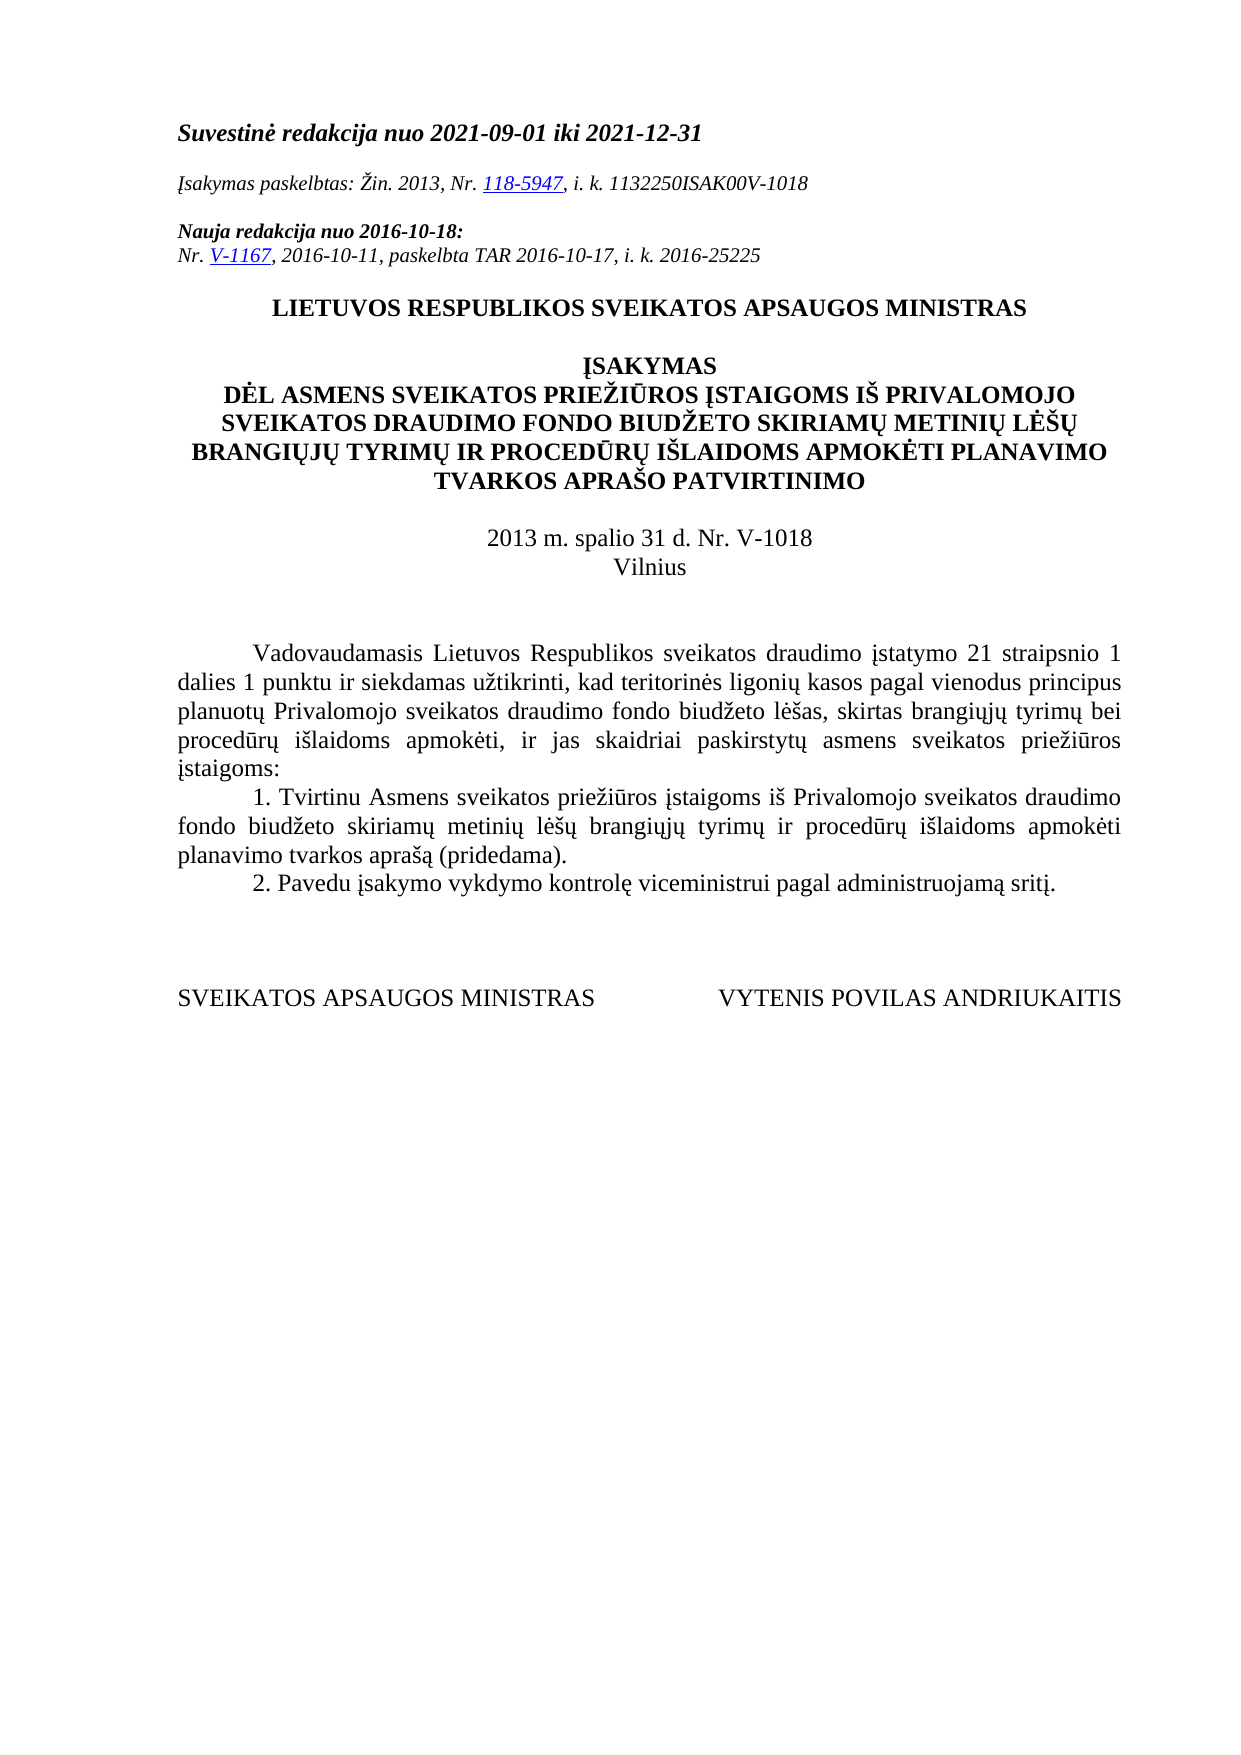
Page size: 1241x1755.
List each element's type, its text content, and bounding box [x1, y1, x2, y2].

text 2013 m. spalio 31 d. Nr. V-1018 [177, 523, 1122, 552]
text Įsakymas paskelbtas: Žin. 2013, Nr. 118-5947, i. k. 1132250ISAK00V-1018 [177, 171, 1122, 195]
text ĮSAKYMAS [177, 351, 1122, 380]
text SVEIKATOS APSAUGOS MINISTRAS VYTENIS POVILAS ANDRIUKAITIS [177, 983, 1122, 1012]
text LIETUVOS RESPUBLIKOS SVEIKATOS APSAUGOS MINISTRAS [177, 293, 1122, 322]
text Nauja redakcija nuo 2016-10-18: [177, 219, 1122, 243]
text Vilnius [177, 552, 1122, 581]
text Suvestinė redakcija nuo 2021-09-01 iki 2021-12-31 [177, 118, 1122, 147]
text Vadovaudamasis Lietuvos Respublikos sveikatos draudimo įstatymo 21 straipsnio 1 dalies 1 punktu ir siekdamas užtikrinti, kad teritorinės ligonių kasos pagal vienodus principus planuotų Privalomojo sveikatos draudimo fondo biudžeto lėšas, skirtas brangiųjų tyrimų bei procedūrų išlaidoms apmokėti, ir jas skaidriai paskirstytų asmens sveikatos priežiūros įstaigoms: [177, 638, 1122, 782]
text DĖL ASMENS SVEIKATOS PRIEŽIŪROS ĮSTAIGOMS IŠ PRIVALOMOJO SVEIKATOS DRAUDIMO FONDO BIUDŽETO SKIRIAMŲ METINIŲ LĖŠŲ BRANGIŲJŲ TYRIMŲ IR PROCEDŪRŲ IŠLAIDOMS APMOKĖTI PLANAVIMO TVARKOS APRAŠO PATVIRTINIMO [177, 380, 1122, 495]
text Nr. V-1167, 2016-10-11, paskelbta TAR 2016-10-17, i. k. 2016-25225 [177, 243, 1122, 267]
text 2. Pavedu įsakymo vykdymo kontrolę viceministrui pagal administruojamą sritį. [177, 868, 1122, 897]
text 1. Tvirtinu Asmens sveikatos priežiūros įstaigoms iš Privalomojo sveikatos draudimo fondo biudžeto skiriamų metinių lėšų brangiųjų tyrimų ir procedūrų išlaidoms apmokėti planavimo tvarkos aprašą (pridedama). [177, 782, 1122, 868]
